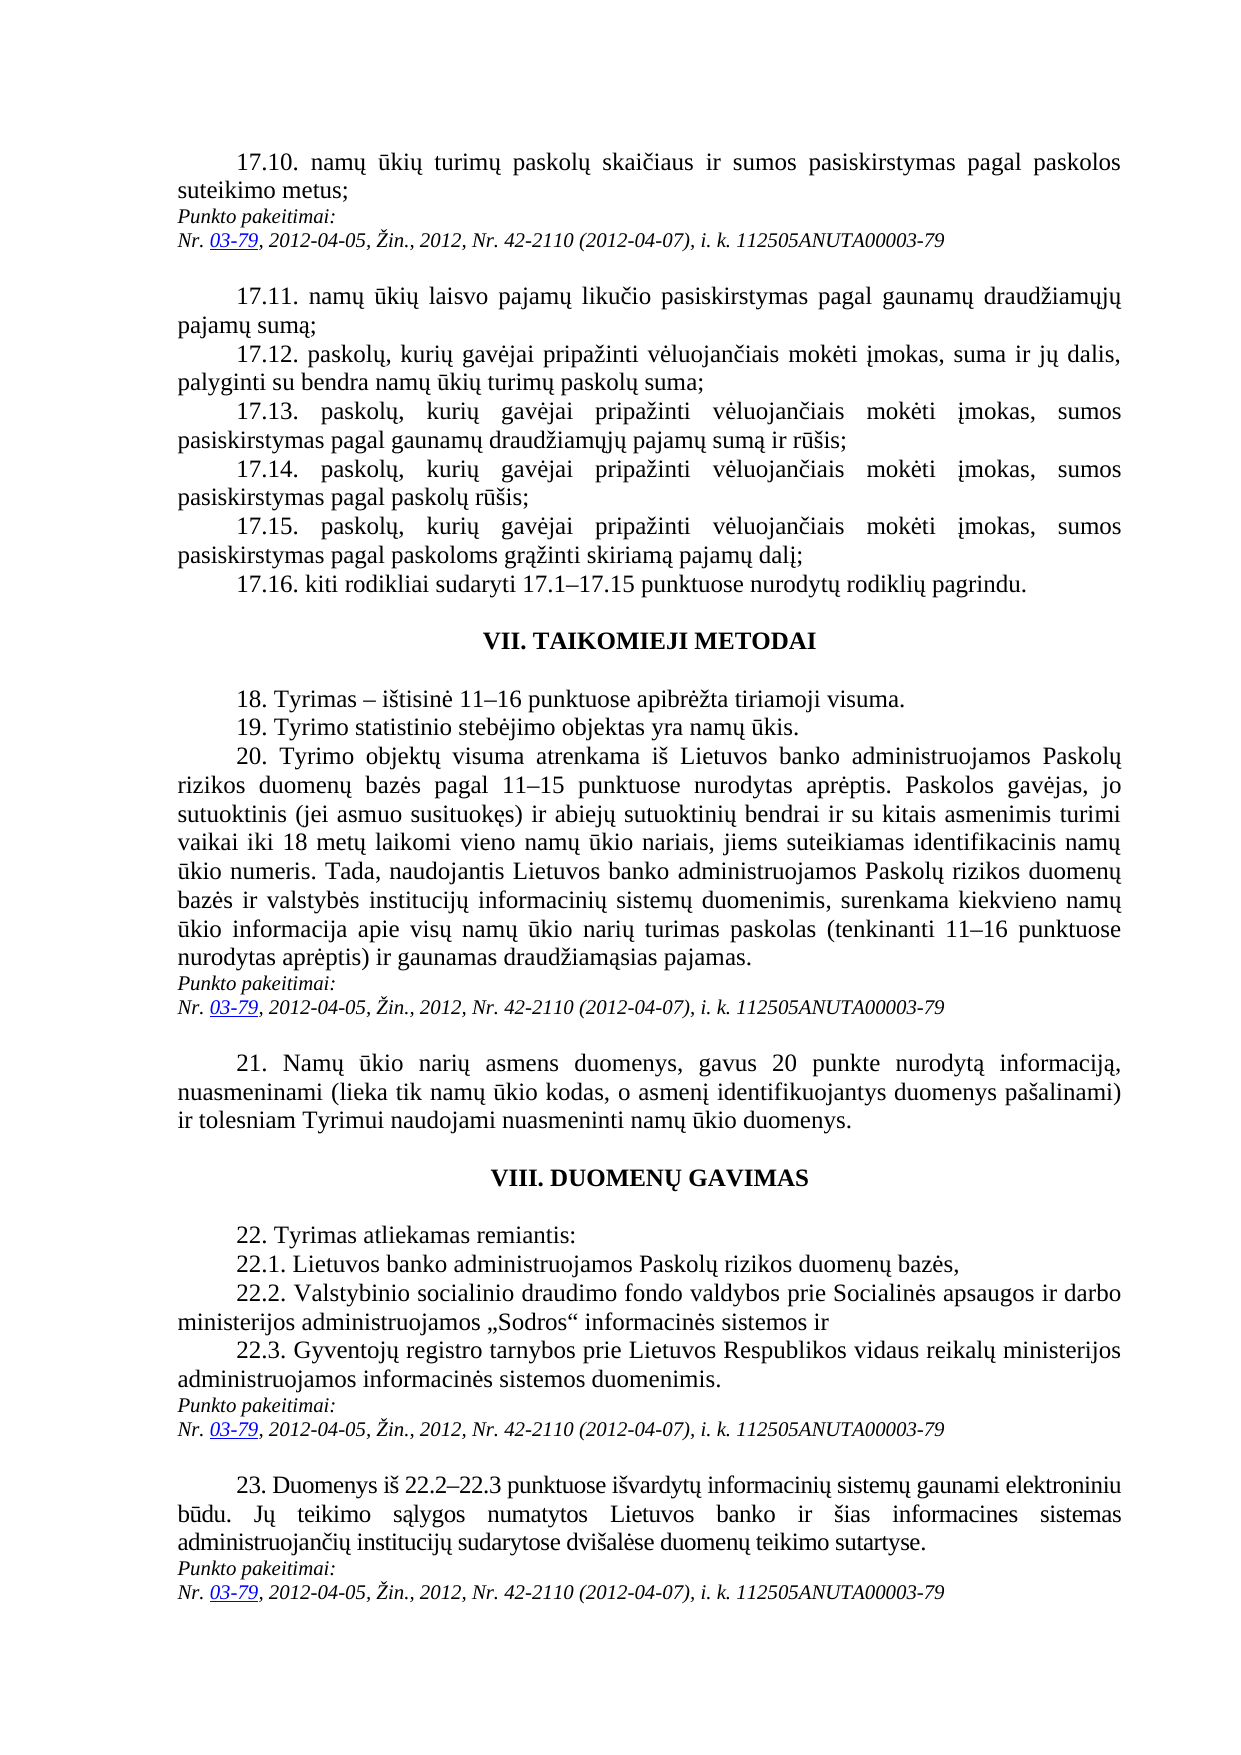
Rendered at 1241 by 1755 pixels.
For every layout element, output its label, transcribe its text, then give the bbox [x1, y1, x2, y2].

text 17.14. paskolų, kurių gavėjai pripažinti vėluojančiais mokėti įmokas, sumos pasiskirstymas pagal paskolų rūšis; [177, 454, 1122, 511]
text Punkto pakeitimai: [177, 971, 1122, 995]
text Nr. 03-79, 2012-04-05, Žin., 2012, Nr. 42-2110 (2012-04-07), i. k. 112505ANUTA00003-79 [177, 228, 1122, 252]
text 17.16. kiti rodikliai sudaryti 17.1–17.15 punktuose nurodytų rodiklių pagrindu. [177, 569, 1122, 597]
text 19. Tyrimo statistinio stebėjimo objektas yra namų ūkis. [177, 712, 1122, 741]
text 22.3. Gyventojų registro tarnybos prie Lietuvos Respublikos vidaus reikalų ministerijos administruojamos informacinės sistemos duomenimis. [177, 1336, 1122, 1393]
text 17.15. paskolų, kurių gavėjai pripažinti vėluojančiais mokėti įmokas, sumos pasiskirstymas pagal paskoloms grąžinti skiriamą pajamų dalį; [177, 511, 1122, 569]
text Nr. 03-79, 2012-04-05, Žin., 2012, Nr. 42-2110 (2012-04-07), i. k. 112505ANUTA00003-79 [177, 995, 1122, 1019]
text VIII. DUOMENŲ GAVIMAS [177, 1163, 1122, 1192]
text VII. TAIKOMIEJI METODAI [177, 626, 1122, 655]
text Punkto pakeitimai: [177, 1393, 1122, 1417]
text 17.13. paskolų, kurių gavėjai pripažinti vėluojančiais mokėti įmokas, sumos pasiskirstymas pagal gaunamų draudžiamųjų pajamų sumą ir rūšis; [177, 396, 1122, 454]
text 17.12. paskolų, kurių gavėjai pripažinti vėluojančiais mokėti įmokas, suma ir jų dalis, palyginti su bendra namų ūkių turimų paskolų suma; [177, 339, 1122, 396]
text 18. Tyrimas – ištisinė 11–16 punktuose apibrėžta tiriamoji visuma. [177, 684, 1122, 712]
text 17.11. namų ūkių laisvo pajamų likučio pasiskirstymas pagal gaunamų draudžiamųjų pajamų sumą; [177, 281, 1122, 339]
text 21. Namų ūkio narių asmens duomenys, gavus 20 punkte nurodytą informaciją, nuasmeninami (lieka tik namų ūkio kodas, o asmenį identifikuojantys duomenys pašalinami) ir tolesniam Tyrimui naudojami nuasmeninti namų ūkio duomenys. [177, 1048, 1122, 1134]
text 22.1. Lietuvos banko administruojamos Paskolų rizikos duomenų bazės, [177, 1249, 1122, 1278]
text 22.2. Valstybinio socialinio draudimo fondo valdybos prie Socialinės apsaugos ir darbo ministerijos administruojamos „Sodros“ informacinės sistemos ir [177, 1278, 1122, 1336]
text Nr. 03-79, 2012-04-05, Žin., 2012, Nr. 42-2110 (2012-04-07), i. k. 112505ANUTA00003-79 [177, 1417, 1122, 1441]
text 22. Tyrimas atliekamas remiantis: [177, 1221, 1122, 1249]
text Punkto pakeitimai: [177, 1556, 1122, 1580]
text 17.10. namų ūkių turimų paskolų skaičiaus ir sumos pasiskirstymas pagal paskolos suteikimo metus; [177, 147, 1122, 204]
text 20. Tyrimo objektų visuma atrenkama iš Lietuvos banko administruojamos Paskolų rizikos duomenų bazės pagal 11–15 punktuose nurodytas aprėptis. Paskolos gavėjas, jo sutuoktinis (jei asmuo susituokęs) ir abiejų sutuoktinių bendrai ir su kitais asmenimis turimi vaikai iki 18 metų laikomi vieno namų ūkio nariais, jiems suteikiamas identifikacinis namų ūkio numeris. Tada, naudojantis Lietuvos banko administruojamos Paskolų rizikos duomenų bazės ir valstybės institucijų informacinių sistemų duomenimis, surenkama kiekvieno namų ūkio informacija apie visų namų ūkio narių turimas paskolas (tenkinanti 11–16 punktuose nurodytas aprėptis) ir gaunamas draudžiamąsias pajamas. [177, 741, 1122, 971]
text 23. Duomenys iš 22.2–22.3 punktuose išvardytų informacinių sistemų gaunami elektroniniu būdu. Jų teikimo sąlygos numatytos Lietuvos banko ir šias informacines sistemas administruojančių institucijų sudarytose dvišalėse duomenų teikimo sutartyse. [177, 1470, 1122, 1556]
text Nr. 03-79, 2012-04-05, Žin., 2012, Nr. 42-2110 (2012-04-07), i. k. 112505ANUTA00003-79 [177, 1580, 1122, 1604]
text Punkto pakeitimai: [177, 204, 1122, 228]
